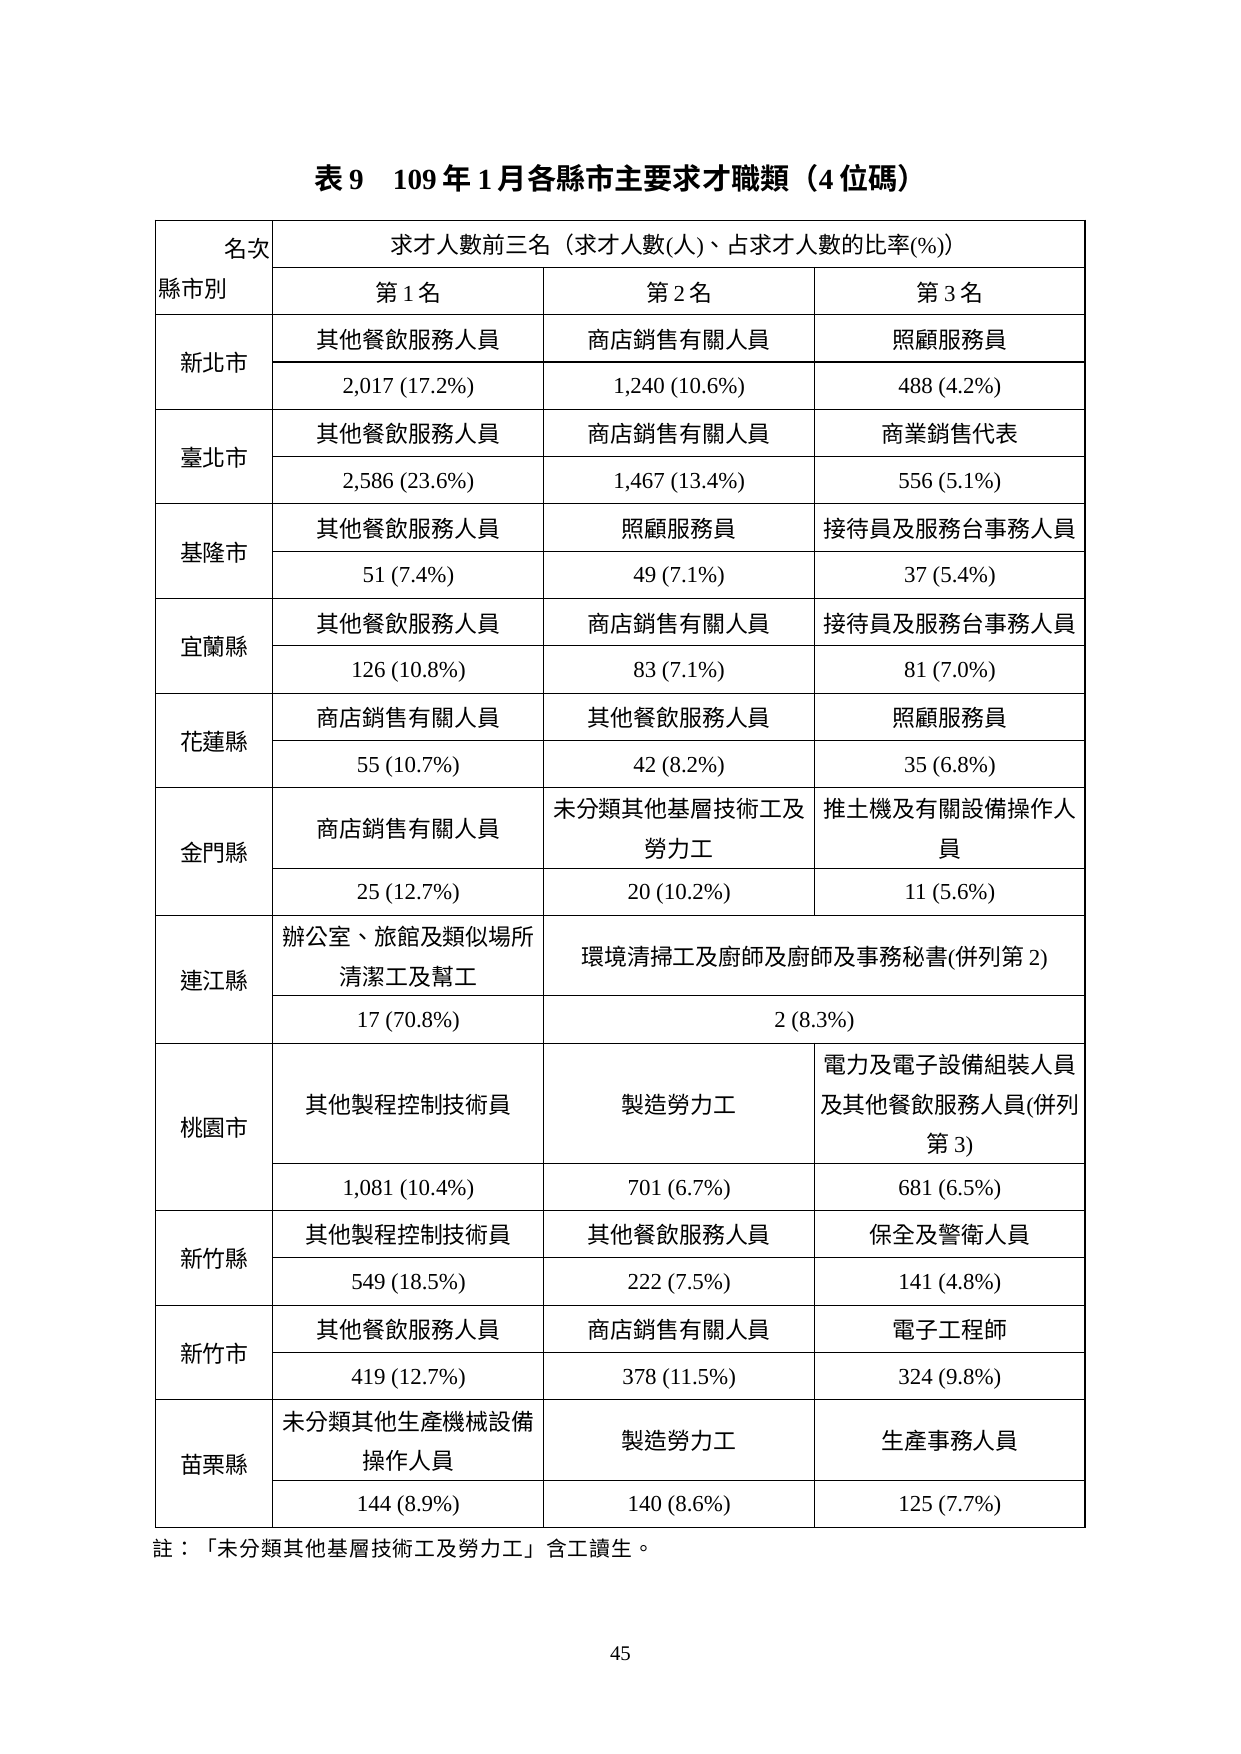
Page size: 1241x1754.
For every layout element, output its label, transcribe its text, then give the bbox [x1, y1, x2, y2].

table_cell 商店銷售有關人員 [544, 410, 814, 456]
table_cell 其他餐飲服務人員 [273, 504, 543, 551]
table_cell 1,240 (10.6%) [544, 363, 814, 409]
table_cell 140 (8.6%) [544, 1481, 814, 1527]
table_cell 488 (4.2%) [815, 363, 1084, 409]
table_cell 11 (5.6%) [815, 869, 1084, 915]
table_cell 1,081 (10.4%) [273, 1164, 543, 1210]
table_cell 1,467 (13.4%) [544, 457, 814, 503]
table_cell 378 (11.5%) [544, 1353, 814, 1399]
table_cell 製造勞力工 [544, 1044, 814, 1163]
table_cell 549 (18.5%) [273, 1258, 543, 1304]
table_cell 桃園市 [156, 1044, 272, 1210]
table_cell 商店銷售有關人員 [273, 788, 543, 867]
table_cell 556 (5.1%) [815, 457, 1084, 503]
table_cell 其他製程控制技術員 [273, 1211, 543, 1257]
table_cell 222 (7.5%) [544, 1258, 814, 1304]
table_cell 照顧服務員 [544, 504, 814, 551]
table_cell 55 (10.7%) [273, 741, 543, 787]
table_cell 42 (8.2%) [544, 741, 814, 787]
table_cell 2,017 (17.2%) [273, 363, 543, 409]
table_cell 商店銷售有關人員 [544, 599, 814, 645]
text 註：「未分類其他基層技術工及勞力工」含工讀生。 [152, 1528, 1063, 1567]
table_cell 電力及電子設備組裝人員及其他餐飲服務人員(併列第3) [815, 1044, 1084, 1163]
table_cell 20 (10.2%) [544, 869, 814, 915]
table_cell 未分類其他基層技術工及勞力工 [544, 788, 814, 867]
text 表9 109年1月各縣市主要求才職類（4位碼） [177, 148, 1063, 200]
table_cell 其他餐飲服務人員 [273, 410, 543, 456]
table_cell 花蓮縣 [156, 694, 272, 787]
table_cell 連江縣 [156, 916, 272, 1042]
table_cell 141 (4.8%) [815, 1258, 1084, 1304]
table_cell 701 (6.7%) [544, 1164, 814, 1210]
table_cell 製造勞力工 [544, 1400, 814, 1479]
table_cell 其他製程控制技術員 [273, 1044, 543, 1163]
table_cell 商店銷售有關人員 [273, 694, 543, 740]
table_cell 81 (7.0%) [815, 646, 1084, 692]
table_cell 419 (12.7%) [273, 1353, 543, 1399]
table_cell 新北市 [156, 315, 272, 409]
table_cell 83 (7.1%) [544, 646, 814, 692]
table_cell 商店銷售有關人員 [544, 1306, 814, 1352]
table_cell 保全及警衛人員 [815, 1211, 1084, 1257]
table_cell 電子工程師 [815, 1306, 1084, 1352]
table_cell 未分類其他生產機械設備操作人員 [273, 1400, 543, 1479]
table_cell 商業銷售代表 [815, 410, 1084, 456]
table_header 名次 縣市別 [156, 221, 272, 314]
table_cell 商店銷售有關人員 [544, 315, 814, 361]
table_cell 17 (70.8%) [273, 996, 543, 1042]
table_header 求才人數前三名（求才人數(人)、占求才人數的比率(%)） [273, 221, 1084, 267]
table_cell 2,586 (23.6%) [273, 457, 543, 503]
table_cell 新竹縣 [156, 1211, 272, 1304]
table_cell 金門縣 [156, 788, 272, 915]
table_cell 125 (7.7%) [815, 1481, 1084, 1527]
table_cell 接待員及服務台事務人員 [815, 599, 1084, 645]
table_cell 其他餐飲服務人員 [273, 315, 543, 361]
table_cell 第1名 [273, 268, 543, 314]
table_cell 接待員及服務台事務人員 [815, 504, 1084, 551]
table_cell 生產事務人員 [815, 1400, 1084, 1479]
table_cell 臺北市 [156, 410, 272, 503]
table_cell 第2名 [544, 268, 814, 314]
table_cell 宜蘭縣 [156, 599, 272, 692]
table_cell 49 (7.1%) [544, 552, 814, 598]
table_cell 其他餐飲服務人員 [544, 694, 814, 740]
table_cell 基隆市 [156, 504, 272, 598]
table_cell 照顧服務員 [815, 315, 1084, 361]
table_cell 照顧服務員 [815, 694, 1084, 740]
table_cell 144 (8.9%) [273, 1481, 543, 1527]
table_cell 第3名 [815, 268, 1084, 314]
table_cell 25 (12.7%) [273, 869, 543, 915]
table_cell 其他餐飲服務人員 [273, 599, 543, 645]
table_cell 126 (10.8%) [273, 646, 543, 692]
table_cell 681 (6.5%) [815, 1164, 1084, 1210]
table_cell 35 (6.8%) [815, 741, 1084, 787]
table_cell 新竹市 [156, 1306, 272, 1399]
table_cell 37 (5.4%) [815, 552, 1084, 598]
table_cell 2 (8.3%) [544, 996, 1084, 1042]
table_cell 其他餐飲服務人員 [273, 1306, 543, 1352]
table_cell 環境清掃工及廚師及廚師及事務秘書(併列第2) [544, 916, 1084, 995]
table_cell 苗栗縣 [156, 1400, 272, 1527]
table_cell 辦公室、旅館及類似場所清潔工及幫工 [273, 916, 543, 995]
table_cell 51 (7.4%) [273, 552, 543, 598]
table_cell 其他餐飲服務人員 [544, 1211, 814, 1257]
table_cell 推土機及有關設備操作人員 [815, 788, 1084, 867]
table_cell 324 (9.8%) [815, 1353, 1084, 1399]
